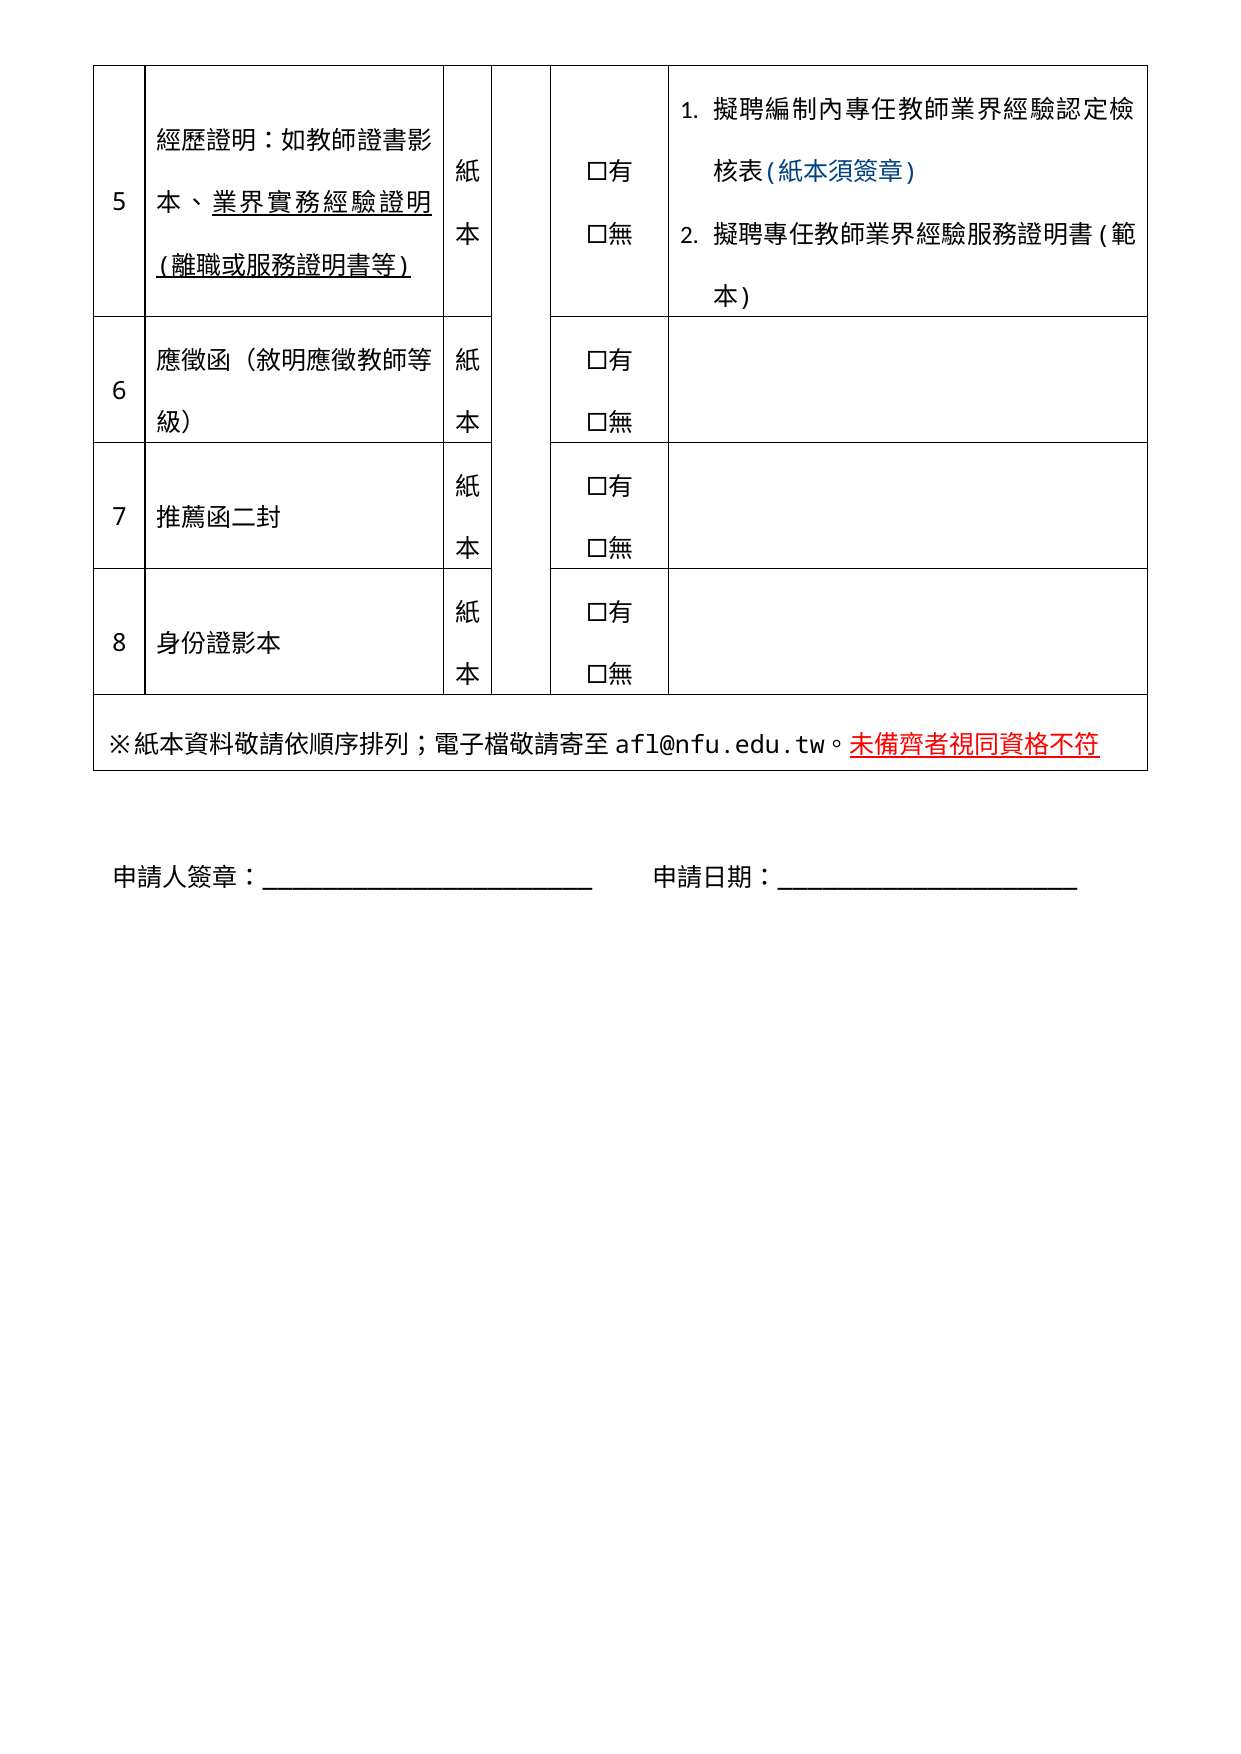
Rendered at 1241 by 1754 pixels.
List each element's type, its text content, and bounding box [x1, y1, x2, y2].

table_cell [669, 443, 1147, 568]
table_cell 8 [94, 569, 144, 694]
table_cell 有 無 [551, 569, 668, 694]
table_cell 紙本 [444, 443, 491, 568]
table_cell 經歷證明：如教師證書影本、業界實務經驗證明(離職或服務證明書等) [146, 66, 443, 316]
table_cell [492, 66, 550, 694]
table_cell 7 [94, 443, 144, 568]
table_cell 有 無 [551, 317, 668, 442]
table_cell 5 [94, 66, 144, 316]
table_cell 紙本 [444, 569, 491, 694]
table_cell 有 無 [551, 443, 668, 568]
table_cell 有 無 [551, 66, 668, 316]
text 申請人簽章：______________________ 申請日期：____________________ [112, 834, 1128, 896]
table_cell 推薦函二封 [146, 443, 443, 568]
table_cell [669, 317, 1147, 442]
table_cell 身份證影本 [146, 569, 443, 694]
table_cell 應徵函（敘明應徵教師等級） [146, 317, 443, 442]
table_cell 擬聘編制內專任教師業界經驗認定檢核表(紙本須簽章) 擬聘專任教師業界經驗服務證明書(範本) [669, 66, 1147, 316]
table_cell [669, 569, 1147, 694]
table_cell 6 [94, 317, 144, 442]
table_cell ※紙本資料敬請依順序排列；電子檔敬請寄至afl@nfu.edu.tw。未備齊者視同資格不符 [94, 695, 1147, 770]
table_cell 紙本 [444, 317, 491, 442]
table_cell 紙本 [444, 66, 491, 316]
